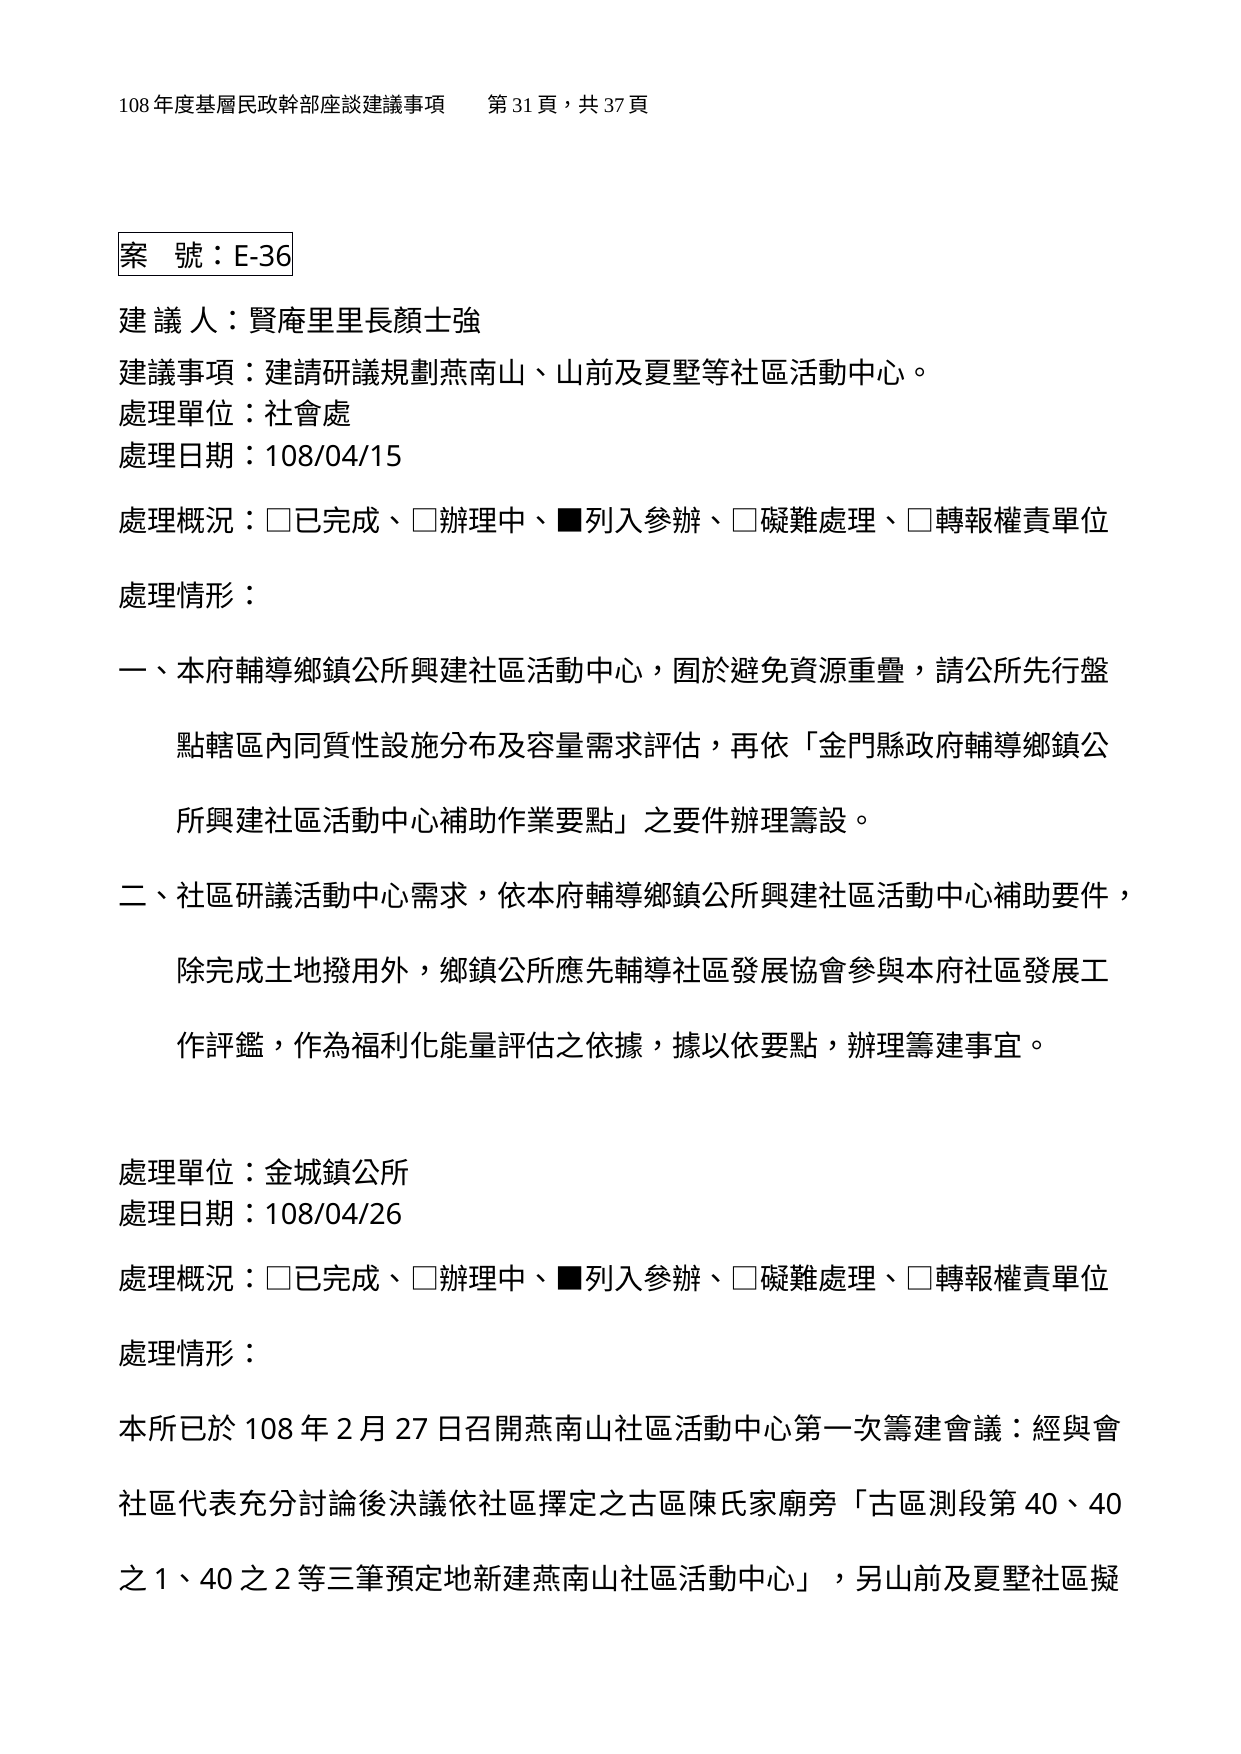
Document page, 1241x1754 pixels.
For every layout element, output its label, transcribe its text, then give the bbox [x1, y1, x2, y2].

text 處理情形： [118, 550, 1122, 625]
text 處理概況：□已完成、□辦理中、■列入參辦、□礙難處理、□轉報權責單位 [118, 475, 1122, 550]
text 建 議 人：賢庵里里長顏士強 [118, 275, 1122, 350]
text 處理日期：108/04/15 [118, 433, 1122, 475]
text [293, 233, 1122, 275]
text 處理單位：金城鎮公所 [118, 1150, 1122, 1191]
text 本所已於108年2月27日召開燕南山社區活動中心第一次籌建會議：經與會社區代表充分討論後決議依社區擇定之古區陳氏家廟旁「古區測段第40、40之1、40之2等三筆預定地新建燕南山社區活動中心」，另山前及夏墅社區擬 [118, 1383, 1122, 1608]
text 處理單位：社會處 [118, 391, 1122, 433]
text 建議事項：建請研議規劃燕南山、山前及夏墅等社區活動中心。 [118, 350, 1122, 391]
text 處理日期：108/04/26 [118, 1191, 1122, 1233]
text 二、社區研議活動中心需求，依本府輔導鄉鎮公所興建社區活動中心補助要件，除完成土地撥用外，鄉鎮公所應先輔導社區發展協會參與本府社區發展工作評鑑，作為福利化能量評估之依據，據以依要點，辦理籌建事宜。 [118, 850, 1122, 1075]
text 一、本府輔導鄉鎮公所興建社區活動中心，囿於避免資源重疊，請公所先行盤點轄區內同質性設施分布及容量需求評估，再依「金門縣政府輔導鄉鎮公所興建社區活動中心補助作業要點」之要件辦理籌設。 [118, 625, 1122, 850]
text 案 號：E-36 [119, 233, 292, 275]
text 處理概況：□已完成、□辦理中、■列入參辦、□礙難處理、□轉報權責單位 [118, 1233, 1122, 1308]
text 處理情形： [118, 1308, 1122, 1383]
